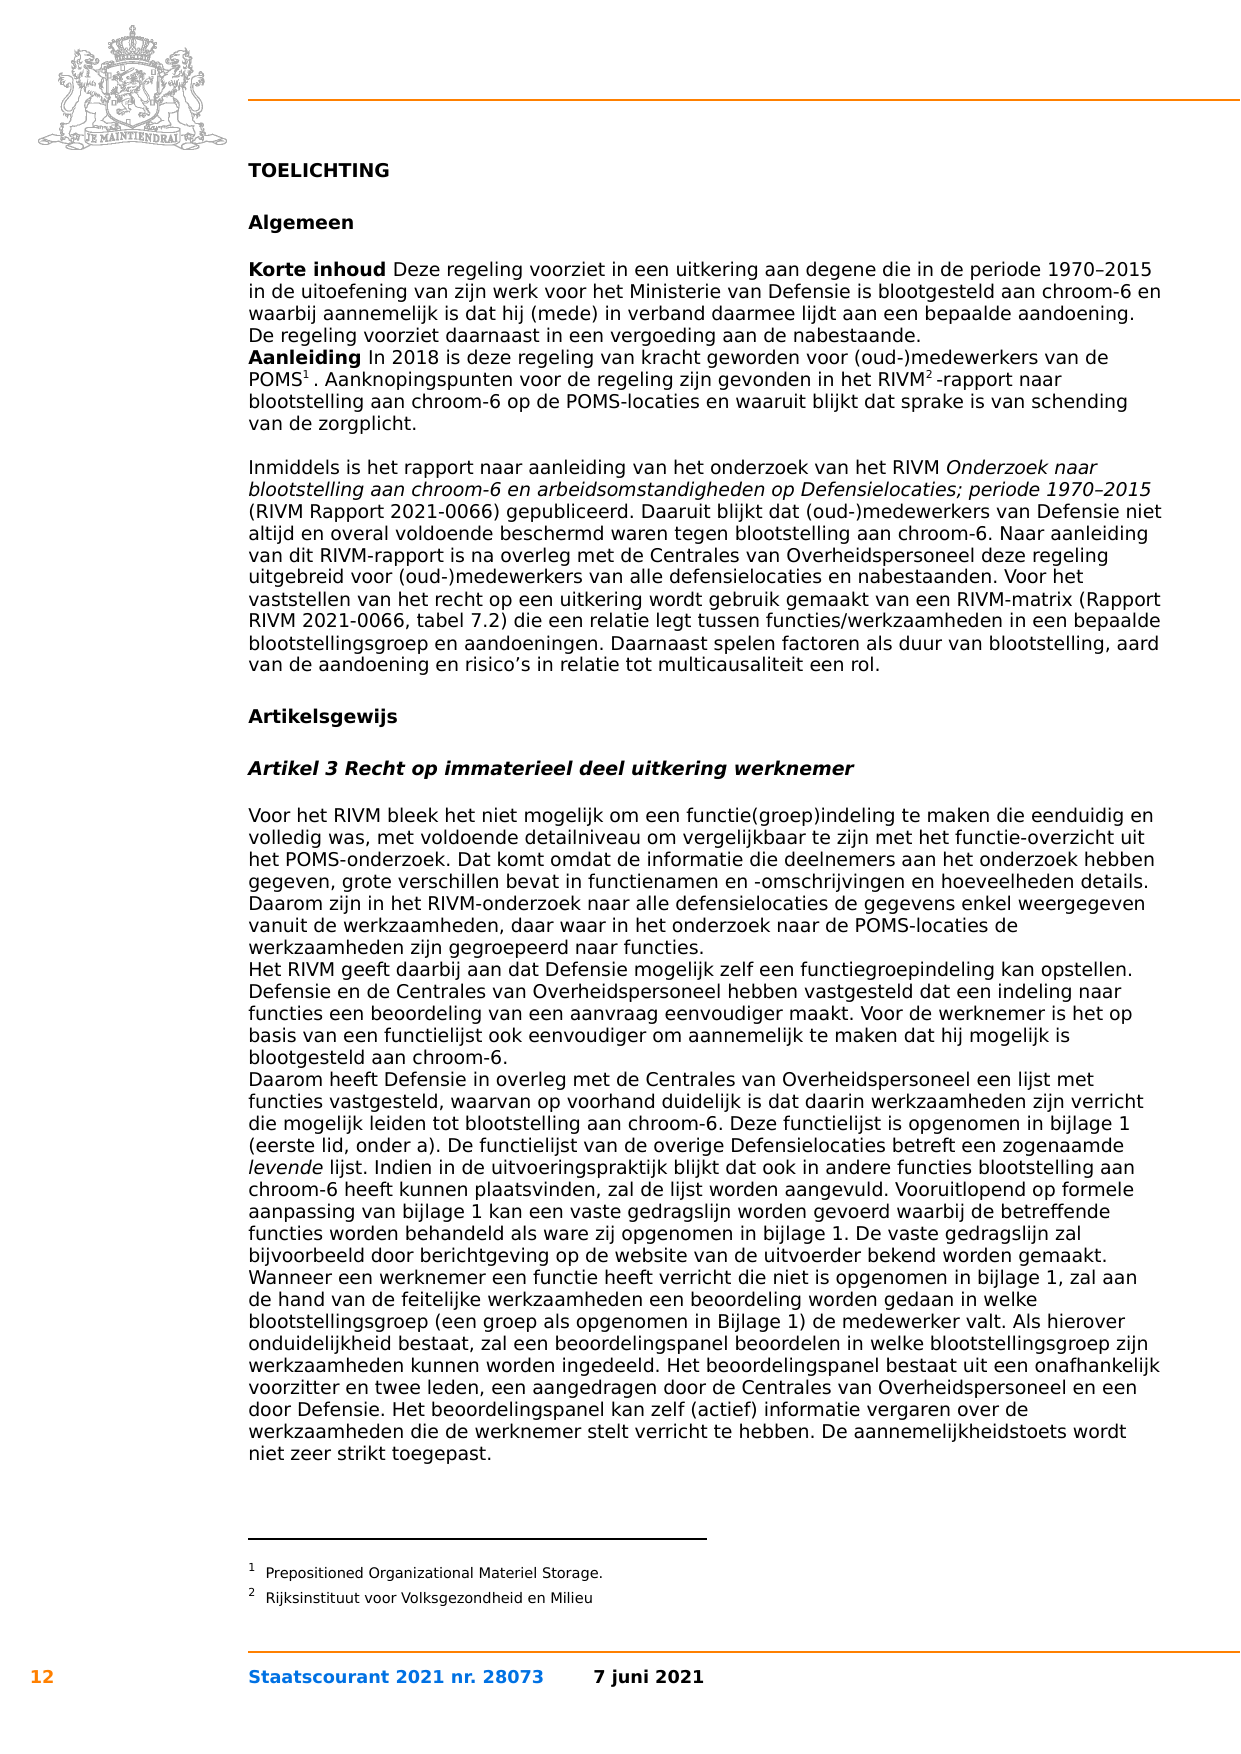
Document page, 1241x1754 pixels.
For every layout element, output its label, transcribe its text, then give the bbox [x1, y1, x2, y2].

picture [38, 25, 227, 150]
text Prepositioned Organizational Materiel Storage. [248, 1561, 1163, 1583]
text Voor het RIVM bleek het niet mogelijk om een functie(groep)indeling te maken die eenduidig en volledig was, met voldoende detailniveau om vergelijkbaar te zijn met het functie-overzicht uit het POMS-onderzoek. Dat komt omdat de informatie die deelnemers aan het onderzoek hebben gegeven, grote verschillen bevat in functienamen en -omschrijvingen en hoeveelheden details. [248, 805, 1163, 893]
text Rijksinstituut voor Volksgezondheid en Milieu [248, 1586, 1163, 1608]
text Aanleiding In 2018 is deze regeling van kracht geworden voor (oud-)medewerkers van de POMS. Aanknopingspunten voor de regeling zijn gevonden in het RIVM-rapport naar blootstelling aan chroom-6 op de POMS-locaties en waaruit blijkt dat sprake is van schending van de zorgplicht. [248, 347, 1163, 435]
subtitle Artikelsgewijs [248, 706, 1163, 728]
text Defensie en de Centrales van Overheidspersoneel hebben vastgesteld dat een indeling naar functies een beoordeling van een aanvraag eenvoudiger maakt. Voor de werknemer is het op basis van een functielijst ook eenvoudiger om aannemelijk te maken dat hij mogelijk is blootgesteld aan chroom-6. [248, 981, 1163, 1069]
text Daarom zijn in het RIVM-onderzoek naar alle defensielocaties de gegevens enkel weergegeven vanuit de werkzaamheden, daar waar in het onderzoek naar de POMS-locaties de werkzaamheden zijn gegroepeerd naar functies. [248, 893, 1163, 959]
subtitle Algemeen [248, 212, 1163, 234]
subtitle Artikel 3 Recht op immaterieel deel uitkering werknemer [248, 758, 1163, 780]
text Het RIVM geeft daarbij aan dat Defensie mogelijk zelf een functiegroepindeling kan opstellen. [248, 959, 1163, 981]
subtitle TOELICHTING [248, 160, 1163, 182]
text Daarom heeft Defensie in overleg met de Centrales van Overheidspersoneel een lijst met functies vastgesteld, waarvan op voorhand duidelijk is dat daarin werkzaamheden zijn verricht die mogelijk leiden tot blootstelling aan chroom-6. Deze functielijst is opgenomen in bijlage 1 (eerste lid, onder a). De functielijst van de overige Defensielocaties betreft een zogenaamde levende lijst. Indien in de uitvoeringspraktijk blijkt dat ook in andere functies blootstelling aan chroom-6 heeft kunnen plaatsvinden, zal de lijst worden aangevuld. Vooruitlopend op formele aanpassing van bijlage 1 kan een vaste gedragslijn worden gevoerd waarbij de betreffende functies worden behandeld als ware zij opgenomen in bijlage 1. De vaste gedragslijn zal bijvoorbeeld door berichtgeving op de website van de uitvoerder bekend worden gemaakt. Wanneer een werknemer een functie heeft verricht die niet is opgenomen in bijlage 1, zal aan de hand van de feitelijke werkzaamheden een beoordeling worden gedaan in welke blootstellingsgroep (een groep als opgenomen in Bijlage 1) de medewerker valt. Als hierover onduidelijkheid bestaat, zal een beoordelingspanel beoordelen in welke blootstellingsgroep zijn werkzaamheden kunnen worden ingedeeld. Het beoordelingspanel bestaat uit een onafhankelijk voorzitter en twee leden, een aangedragen door de Centrales van Overheidspersoneel en een door Defensie. Het beoordelingspanel kan zelf (actief) informatie vergaren over de werkzaamheden die de werknemer stelt verricht te hebben. De aannemelijkheidstoets wordt niet zeer strikt toegepast. [248, 1069, 1163, 1465]
text Inmiddels is het rapport naar aanleiding van het onderzoek van het RIVM Onderzoek naar blootstelling aan chroom-6 en arbeidsomstandigheden op Defensielocaties; periode 1970–2015 (RIVM Rapport 2021-0066) gepubliceerd. Daaruit blijkt dat (oud-)medewerkers van Defensie niet altijd en overal voldoende beschermd waren tegen blootstelling aan chroom-6. Naar aanleiding van dit RIVM-rapport is na overleg met de Centrales van Overheidspersoneel deze regeling uitgebreid voor (oud-)medewerkers van alle defensielocaties en nabestaanden. Voor het vaststellen van het recht op een uitkering wordt gebruik gemaakt van een RIVM-matrix (Rapport RIVM 2021-0066, tabel 7.2) die een relatie legt tussen functies/werkzaamheden in een bepaalde blootstellingsgroep en aandoeningen. Daarnaast spelen factoren als duur van blootstelling, aard van de aandoening en risico’s in relatie tot multicausaliteit een rol. [248, 457, 1163, 676]
text Korte inhoud Deze regeling voorziet in een uitkering aan degene die in de periode 1970–2015 in de uitoefening van zijn werk voor het Ministerie van Defensie is blootgesteld aan chroom-6 en waarbij aannemelijk is dat hij (mede) in verband daarmee lijdt aan een bepaalde aandoening. De regeling voorziet daarnaast in een vergoeding aan de nabestaande. [248, 259, 1163, 347]
